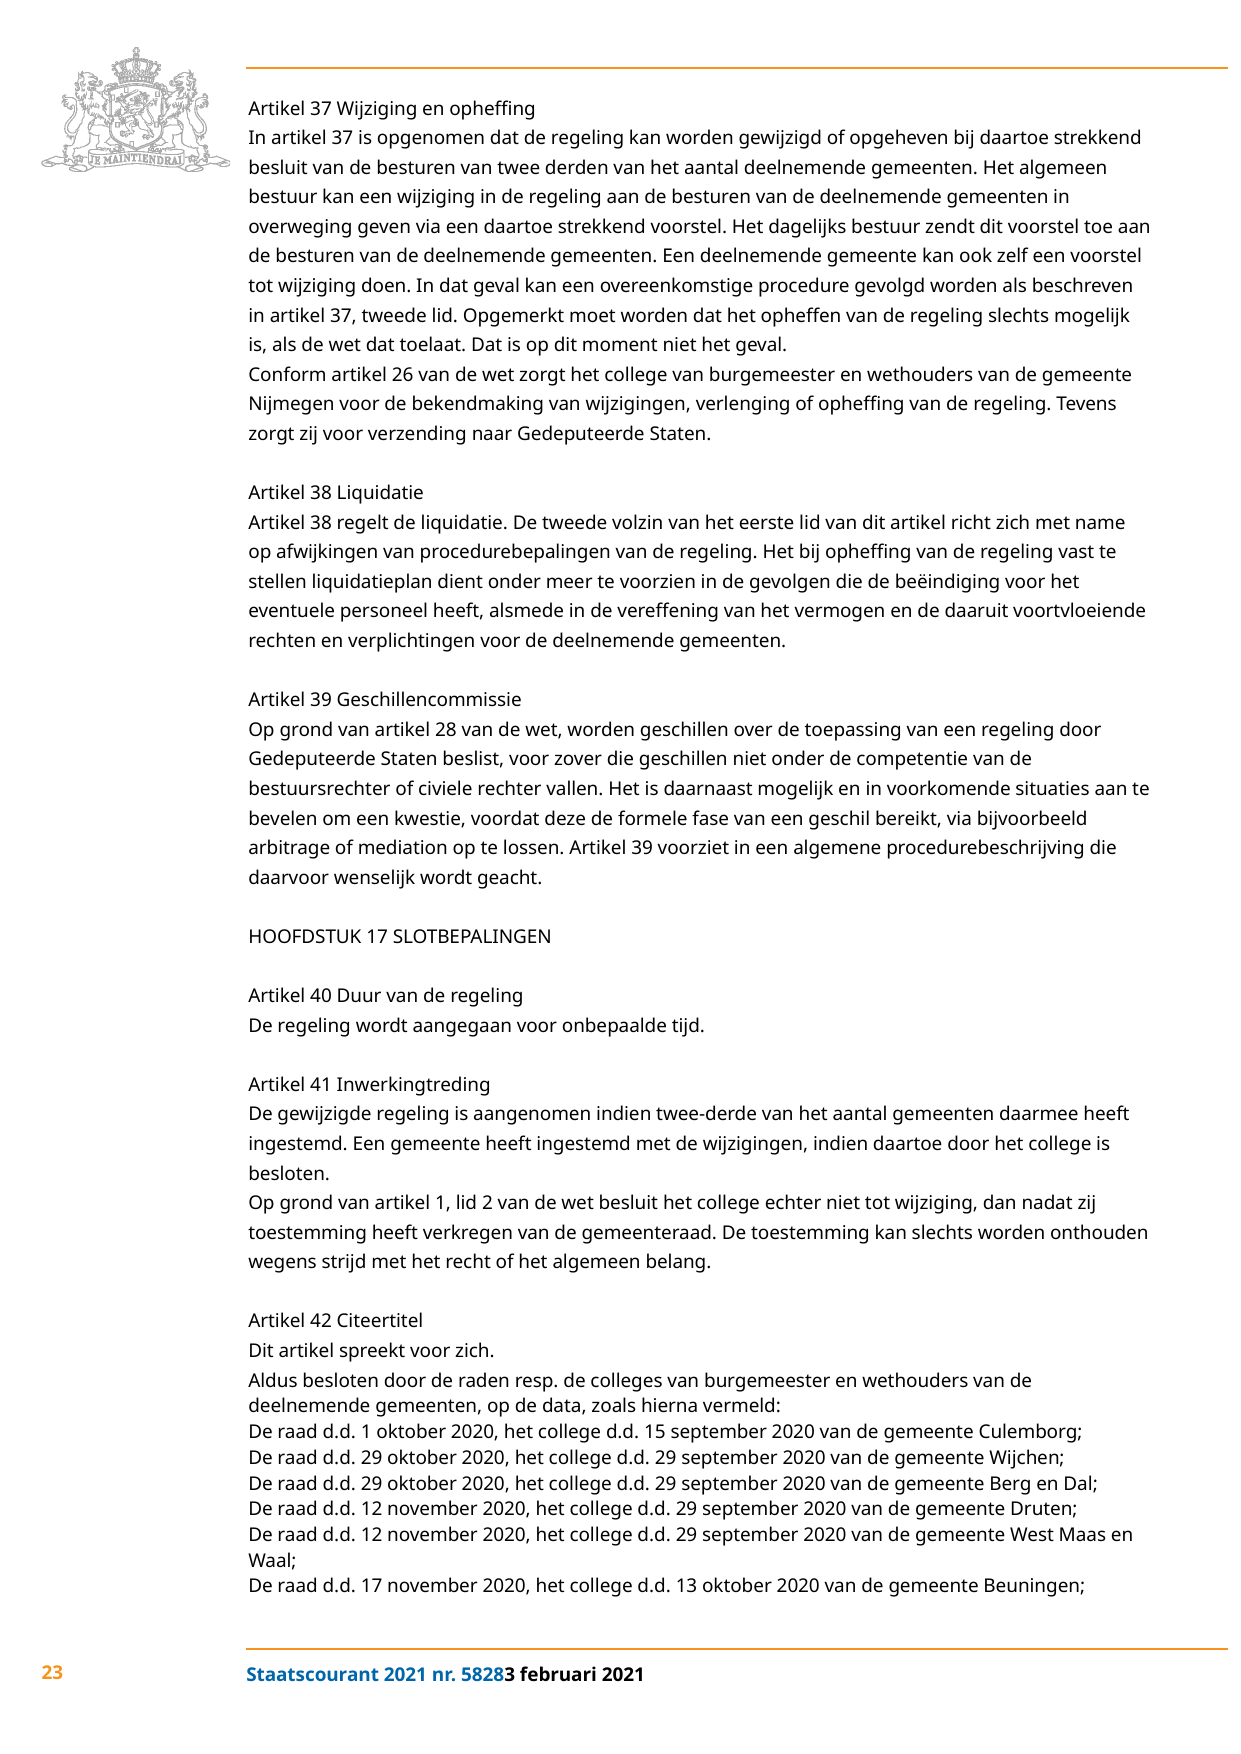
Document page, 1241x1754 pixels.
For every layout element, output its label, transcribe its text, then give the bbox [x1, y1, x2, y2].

text Artikel 40 Duur van de regeling [248, 982, 1152, 1008]
text Op grond van artikel 28 van de wet, worden geschillen over de toepassing van een regeling door Gedeputeerde Staten beslist, voor zover die geschillen niet onder de competentie van de bestuursrechter of civiele rechter vallen. Het is daarnaast mogelijk en in voorkomende situaties aan te bevelen om een kwestie, voordat deze de formele fase van een geschil bereikt, via bijvoorbeeld arbitrage of mediation op te lossen. Artikel 39 voorziet in een algemene procedurebeschrijving die daarvoor wenselijk wordt geacht. [248, 716, 1152, 890]
text Artikel 41 Inwerkingtreding [248, 1071, 1152, 1097]
text Op grond van artikel 1, lid 2 van de wet besluit het college echter niet tot wijziging, dan nadat zij toestemming heeft verkregen van de gemeenteraad. De toestemming kan slechts worden onthouden wegens strijd met het recht of het algemeen belang. [248, 1189, 1152, 1274]
text Artikel 38 Liquidatie [248, 479, 1152, 505]
text Artikel 38 regelt de liquidatie. De tweede volzin van het eerste lid van dit artikel richt zich met name op afwijkingen van procedurebepalingen van de regeling. Het bij opheffing van de regeling vast te stellen liquidatieplan dient onder meer te voorzien in de gevolgen die de beëindiging voor het eventuele personeel heeft, alsmede in de vereffening van het vermogen en de daaruit voortvloeiende rechten en verplichtingen voor de deelnemende gemeenten. [248, 509, 1152, 653]
text Artikel 42 Citeertitel [248, 1308, 1152, 1333]
text Artikel 37 Wijziging en opheffing [248, 95, 1152, 121]
text De raad d.d. 29 oktober 2020, het college d.d. 29 september 2020 van de gemeente Wijchen; [248, 1444, 1152, 1470]
text De gewijzigde regeling is aangenomen indien twee-derde van het aantal gemeenten daarmee heeft ingestemd. Een gemeente heeft ingestemd met de wijzigingen, indien daartoe door het college is besloten. [248, 1101, 1152, 1186]
text HOOFDSTUK 17 SLOTBEPALINGEN [248, 923, 1152, 949]
text De raad d.d. 1 oktober 2020, het college d.d. 15 september 2020 van de gemeente Culemborg; [248, 1418, 1152, 1444]
text De raad d.d. 12 november 2020, het college d.d. 29 september 2020 van de gemeente West Maas en Waal; [248, 1521, 1152, 1573]
text Aldus besloten door de raden resp. de colleges van burgemeester en wethouders van de deelnemende gemeenten, op de data, zoals hierna vermeld: [248, 1367, 1152, 1418]
text Dit artikel spreekt voor zich. [248, 1337, 1152, 1363]
text De raad d.d. 12 november 2020, het college d.d. 29 september 2020 van de gemeente Druten; [248, 1496, 1152, 1521]
text De regeling wordt aangegaan voor onbepaalde tijd. [248, 1012, 1152, 1038]
text Conform artikel 26 van de wet zorgt het college van burgemeester en wethouders van de gemeente Nijmegen voor de bekendmaking van wijzigingen, verlenging of opheffing van de regeling. Tevens zorgt zij voor verzending naar Gedeputeerde Staten. [248, 361, 1152, 446]
picture [41, 47, 231, 172]
text De raad d.d. 17 november 2020, het college d.d. 13 oktober 2020 van de gemeente Beuningen; [248, 1573, 1152, 1598]
text De raad d.d. 29 oktober 2020, het college d.d. 29 september 2020 van de gemeente Berg en Dal; [248, 1470, 1152, 1496]
text In artikel 37 is opgenomen dat de regeling kan worden gewijzigd of opgeheven bij daartoe strekkend besluit van de besturen van twee derden van het aantal deelnemende gemeenten. Het algemeen bestuur kan een wijziging in de regeling aan de besturen van de deelnemende gemeenten in overweging geven via een daartoe strekkend voorstel. Het dagelijks bestuur zendt dit voorstel toe aan de besturen van de deelnemende gemeenten. Een deelnemende gemeente kan ook zelf een voorstel tot wijziging doen. In dat geval kan een overeenkomstige procedure gevolgd worden als beschreven in artikel 37, tweede lid. Opgemerkt moet worden dat het opheffen van de regeling slechts mogelijk is, als de wet dat toelaat. Dat is op dit moment niet het geval. [248, 124, 1152, 357]
text Artikel 39 Geschillencommissie [248, 686, 1152, 712]
